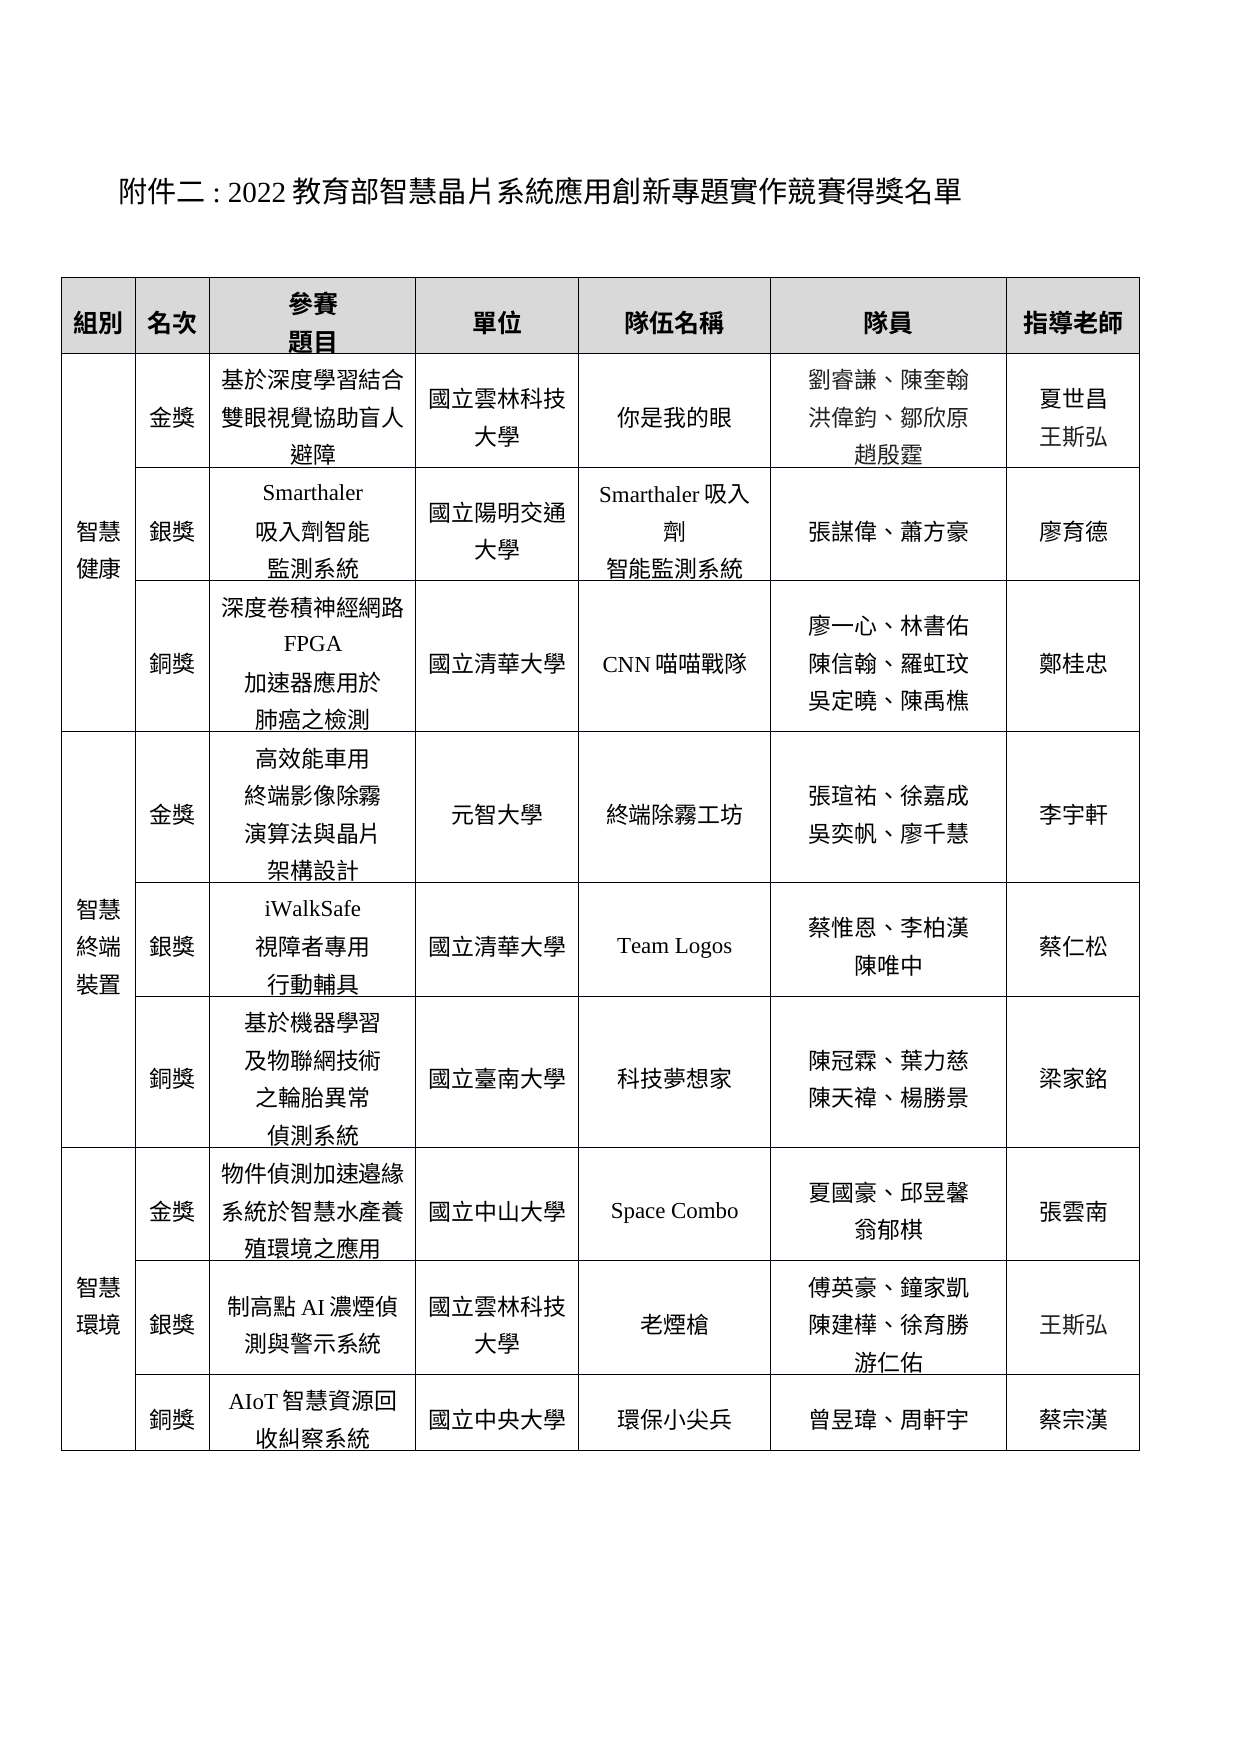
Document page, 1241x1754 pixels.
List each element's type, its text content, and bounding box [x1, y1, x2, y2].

table_cell 傅英豪、鐘家凱 陳建樺、徐育勝 游仁佑 [771, 1261, 1006, 1374]
table_cell 國立陽明交通大學 [416, 468, 578, 580]
table_cell 銀獎 [136, 883, 209, 996]
table_cell iWalkSafe 視障者專用 行動輔具 [210, 883, 415, 996]
table_cell 蔡惟恩、李柏漢 陳唯中 [771, 883, 1006, 996]
table_cell 銀獎 [136, 468, 209, 580]
table_cell 制高點AI濃煙偵測與警示系統 [210, 1261, 415, 1374]
table_cell 金獎 [136, 732, 209, 882]
table_cell Team Logos [579, 883, 770, 996]
table_cell 基於機器學習 及物聯網技術 之輪胎異常 偵測系統 [210, 997, 415, 1147]
table_cell Space Combo [579, 1148, 770, 1260]
table_cell 國立清華大學 [416, 581, 578, 731]
table_cell 銅獎 [136, 1375, 209, 1450]
table_cell 國立雲林科技大學 [416, 1261, 578, 1374]
table_cell 基於深度學習結合雙眼視覺協助盲人避障 [210, 354, 415, 467]
table_header 參賽 題目 [210, 278, 415, 353]
table_cell 物件偵測加速邉緣系統於智慧水產養殖環境之應用 [210, 1148, 415, 1260]
table_cell 國立中山大學 [416, 1148, 578, 1260]
table_cell 智慧 健康 [62, 354, 135, 731]
table_header 隊員 [771, 278, 1006, 353]
table_cell 銅獎 [136, 997, 209, 1147]
table_cell 張瑄祐、徐嘉成 吳奕帆、廖千慧 [771, 732, 1006, 882]
table_cell 陳冠霖、葉力慈 陳天禕、楊勝景 [771, 997, 1006, 1147]
table_header 隊伍名稱 [579, 278, 770, 353]
table_cell 銀獎 [136, 1261, 209, 1374]
table_cell 劉睿謙、陳奎翰 洪偉鈞、鄒欣原 趙殷霆 [771, 354, 1006, 467]
table_cell 金獎 [136, 1148, 209, 1260]
table_cell 張謀偉、蕭方豪 [771, 468, 1006, 580]
table_cell 曾昱瑋、周軒宇 [771, 1375, 1006, 1450]
table_cell 廖一心、林書佑 陳信翰、羅虹玟 吳定曉、陳禹樵 [771, 581, 1006, 731]
table_cell 環保小尖兵 [579, 1375, 770, 1450]
table_cell 夏世昌 王斯弘 [1007, 354, 1139, 467]
table_cell 你是我的眼 [579, 354, 770, 467]
table_cell 李宇軒 [1007, 732, 1139, 882]
table_cell 高效能車用 終端影像除霧 演算法與晶片 架構設計 [210, 732, 415, 882]
table_cell 智慧 環境 [62, 1148, 135, 1450]
table_header 單位 [416, 278, 578, 353]
table_cell 王斯弘 [1007, 1261, 1139, 1374]
table_cell 夏國豪、邱昱馨 翁郁棋 [771, 1148, 1006, 1260]
table_cell 蔡仁松 [1007, 883, 1139, 996]
table_cell 張雲南 [1007, 1148, 1139, 1260]
table_cell AIoT智慧資源回收糾察系統 [210, 1375, 415, 1450]
table_cell 元智大學 [416, 732, 578, 882]
table_cell 鄭桂忠 [1007, 581, 1139, 731]
table_cell 國立臺南大學 [416, 997, 578, 1147]
table_cell 老煙槍 [579, 1261, 770, 1374]
table_cell 銅獎 [136, 581, 209, 731]
table_cell 國立中央大學 [416, 1375, 578, 1450]
table_cell 終端除霧工坊 [579, 732, 770, 882]
table_header 組別 [62, 278, 135, 353]
table_header 指導老師 [1007, 278, 1139, 353]
table_cell 廖育德 [1007, 468, 1139, 580]
table_cell 國立清華大學 [416, 883, 578, 996]
table_cell Smarthaler 吸入劑智能 監測系統 [210, 468, 415, 580]
table_cell 深度卷積神經網路FPGA 加速器應用於 肺癌之檢測 [210, 581, 415, 731]
table_cell 國立雲林科技大學 [416, 354, 578, 467]
table_cell 智慧 終端 裝置 [62, 732, 135, 1147]
table_cell 蔡宗漢 [1007, 1375, 1139, 1450]
table_cell Smarthaler吸入劑 智能監測系統 [579, 468, 770, 580]
table_header 名次 [136, 278, 209, 353]
table_cell 金獎 [136, 354, 209, 467]
text 附件二 : 2022教育部智慧晶片系統應用創新專題實作競賽得獎名單 [118, 146, 1122, 221]
table_cell 梁家銘 [1007, 997, 1139, 1147]
table_cell CNN喵喵戰隊 [579, 581, 770, 731]
table_cell 科技夢想家 [579, 997, 770, 1147]
